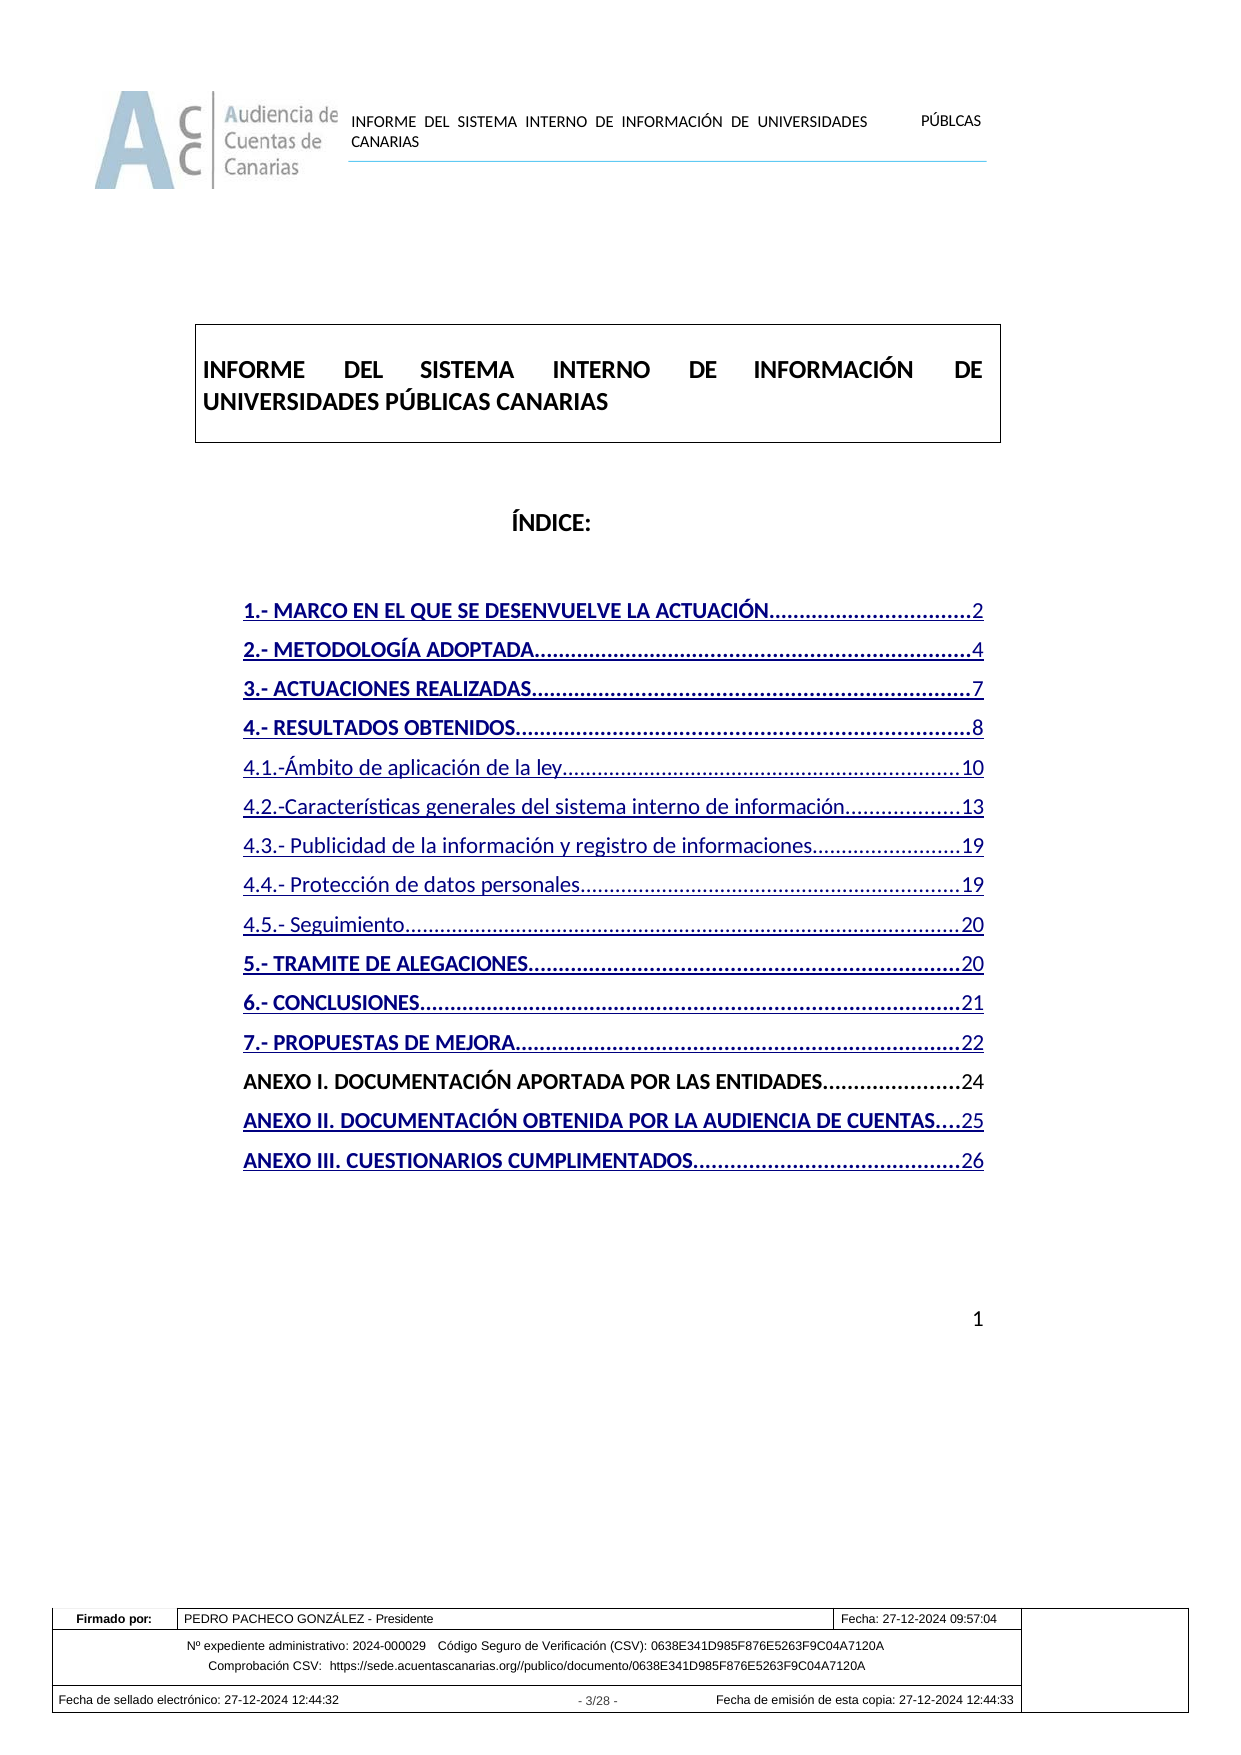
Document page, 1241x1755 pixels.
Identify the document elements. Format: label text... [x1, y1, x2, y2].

text 1.- MARCO EN EL QUE SE DESENVUELVE LA ACTUACIÓN 2 [243, 596, 1196, 624]
text 5.- TRAMITE DE ALEGACIONES 20 [243, 949, 1196, 977]
text 6.- CONCLUSIONES. 21 [243, 988, 1196, 1016]
text 1 [44, 1304, 984, 1332]
text INFORME DEL SISTEMA INTERNO DE INFORMACIÓN DE UNIVERSIDADES PÚBLICAS CANARIAS [203, 353, 983, 417]
text ANEXO I. DOCUMENTACIÓN APORTADA POR LAS ENTIDADES 24 [243, 1067, 1196, 1095]
text 3.- ACTUACIONES REALIZADAS 7 [243, 674, 1196, 702]
text 4.1.-Ámbito de aplicación de la ley 10 [243, 753, 1196, 781]
text 4.- RESULTADOS OBTENIDOS 8 [243, 713, 1196, 742]
text ÍNDICE: [88, 506, 1014, 537]
text 7.- PROPUESTAS DE MEJORA 22 [243, 1028, 1196, 1056]
text 4.3.- Publicidad de la información y registro de informaciones 19 [243, 831, 1196, 859]
text 4.5.- Seguimiento 20 [243, 910, 1196, 938]
text ANEXO II. DOCUMENTACIÓN OBTENIDA POR LA AUDIENCIA DE CUENTAS 25 [243, 1106, 1196, 1134]
text 2.- METODOLOGÍA ADOPTADA. 4 [243, 635, 1196, 663]
text 4.4.- Protección de datos personales 19 [243, 871, 1196, 899]
text 4.2.-Características generales del sistema interno de información 13 [243, 792, 1196, 820]
text ANEXO III. CUESTIONARIOS CUMPLIMENTADOS. 26 [243, 1146, 1196, 1174]
